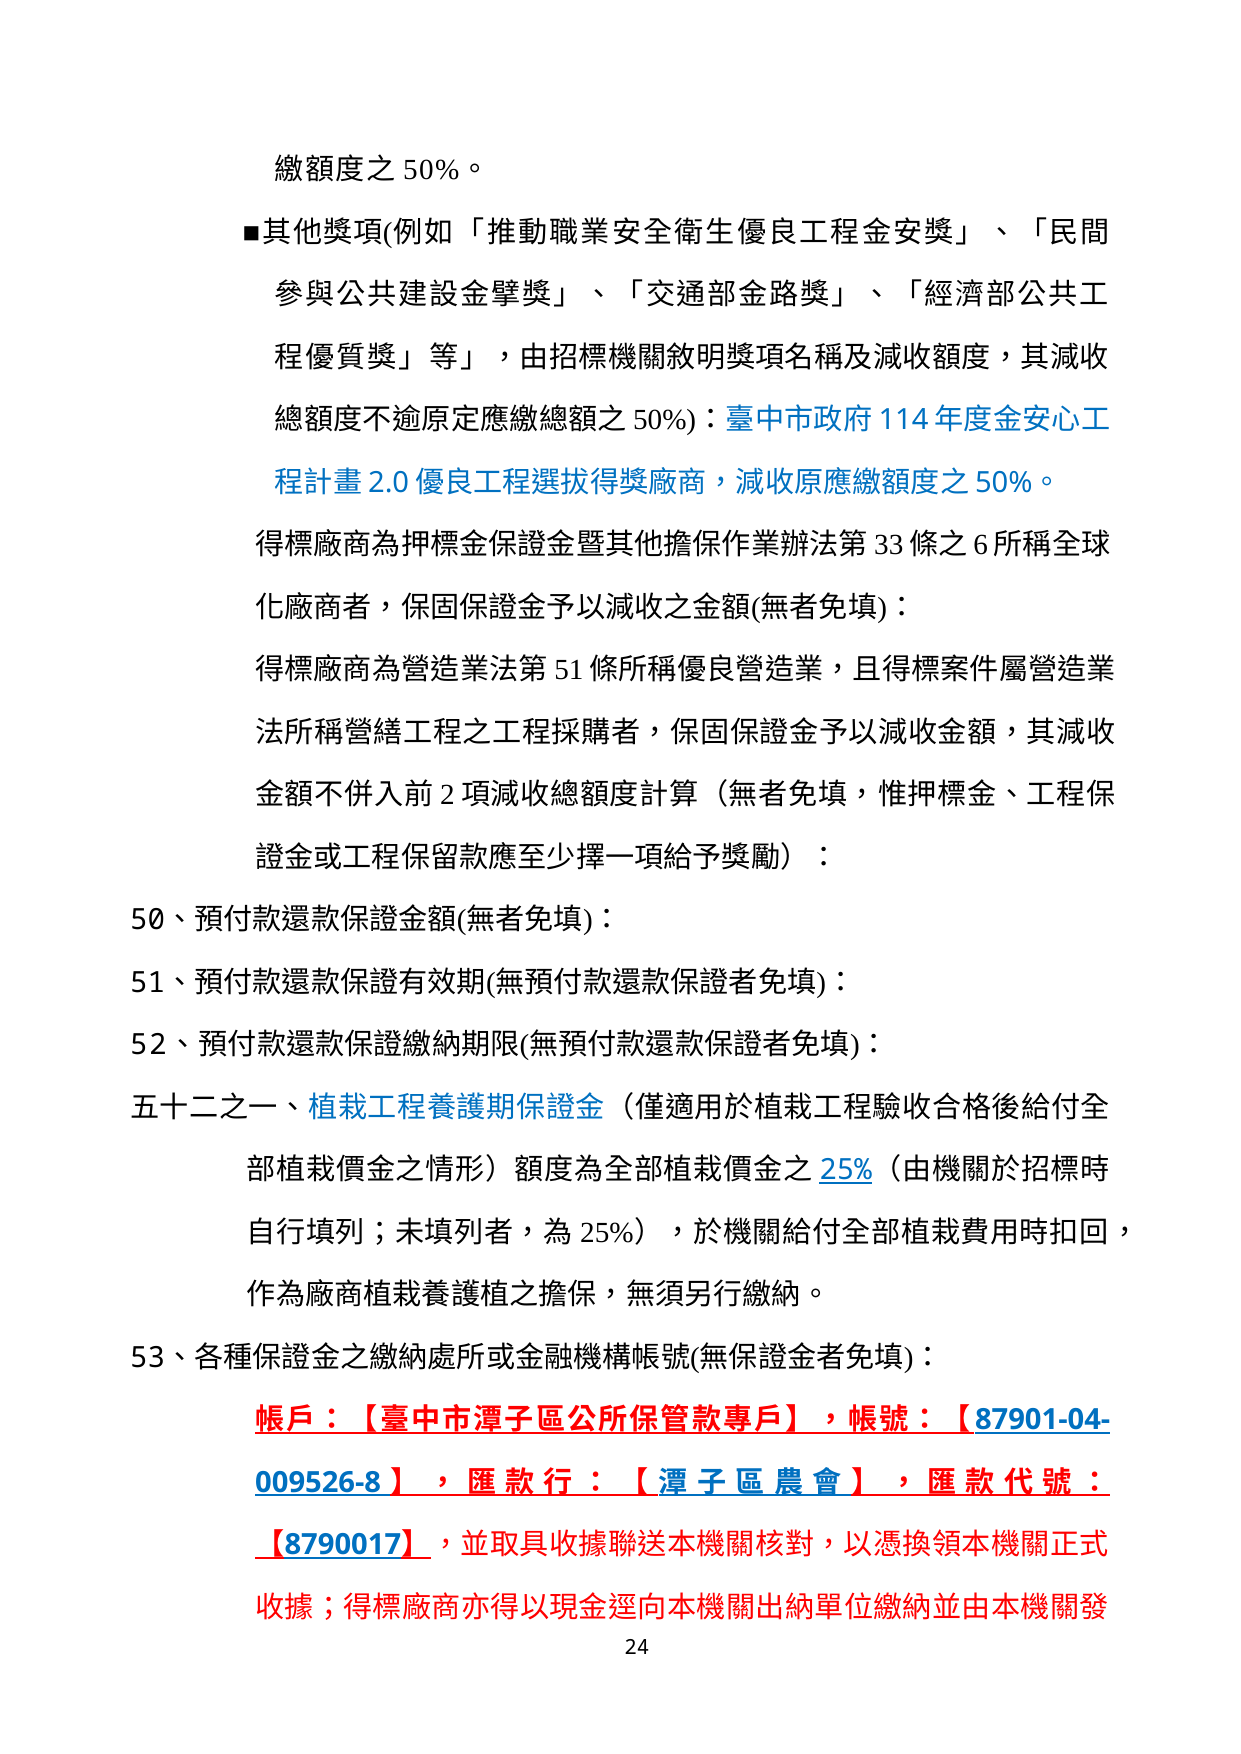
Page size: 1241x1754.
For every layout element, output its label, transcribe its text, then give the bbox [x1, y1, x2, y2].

list 預付款還款保證繳納期限(無預付款還款保證者免填)： [130, 1000, 1110, 1063]
text 得標廠商為押標金保證金暨其他擔保作業辦法第33條之6所稱全球化廠商者，保固保證金予以減收之金額(無者免填)： [255, 500, 1110, 625]
list 預付款還款保證金額(無者免填)： [130, 875, 1110, 938]
text ■其他獎項(例如「推動職業安全衛生優良工程金安獎」、「民間參與公共建設金擘獎」、「交通部金路獎」、「經濟部公共工程優質獎」等」，由招標機關敘明獎項名稱及減收額度，其減收總額度不逾原定應繳總額之50%)：臺中市政府114年度金安心工程計畫2.0優良工程選拔得獎廠商，減收原應繳額度之50%。 [242, 188, 1110, 500]
list 各種保證金之繳納處所或金融機構帳號(無保證金者免填)： [130, 1313, 1110, 1375]
text 【8790017】，並取具收據聯送本機關核對，以憑換領本機關正式收據；得標廠商亦得以現金逕向本機關出納單位繳納並由本機關發 [255, 1495, 1110, 1625]
text 繳額度之50%。 [242, 125, 1110, 188]
text 009526-8】，匯款行：【潭子區農會】，匯款代號： [255, 1433, 1110, 1494]
text 帳戶：【臺中市潭子區公所保管款專戶】，帳號：【87901-04- [255, 1375, 1110, 1432]
text 得標廠商為營造業法第51條所稱優良營造業，且得標案件屬營造業法所稱營繕工程之工程採購者，保固保證金予以減收金額，其減收金額不併入前2項減收總額度計算（無者免填，惟押標金、工程保證金或工程保留款應至少擇一項給予獎勵）： [255, 625, 1117, 875]
text 五十二之一、植栽工程養護期保證金（僅適用於植栽工程驗收合格後給付全部植栽價金之情形）額度為全部植栽價金之25%（由機關於招標時自行填列；未填列者，為25%），於機關給付全部植栽費用時扣回，作為廠商植栽養護植之擔保，無須另行繳納。 [130, 1063, 1110, 1313]
list 預付款還款保證有效期(無預付款還款保證者免填)： [130, 938, 1110, 1000]
